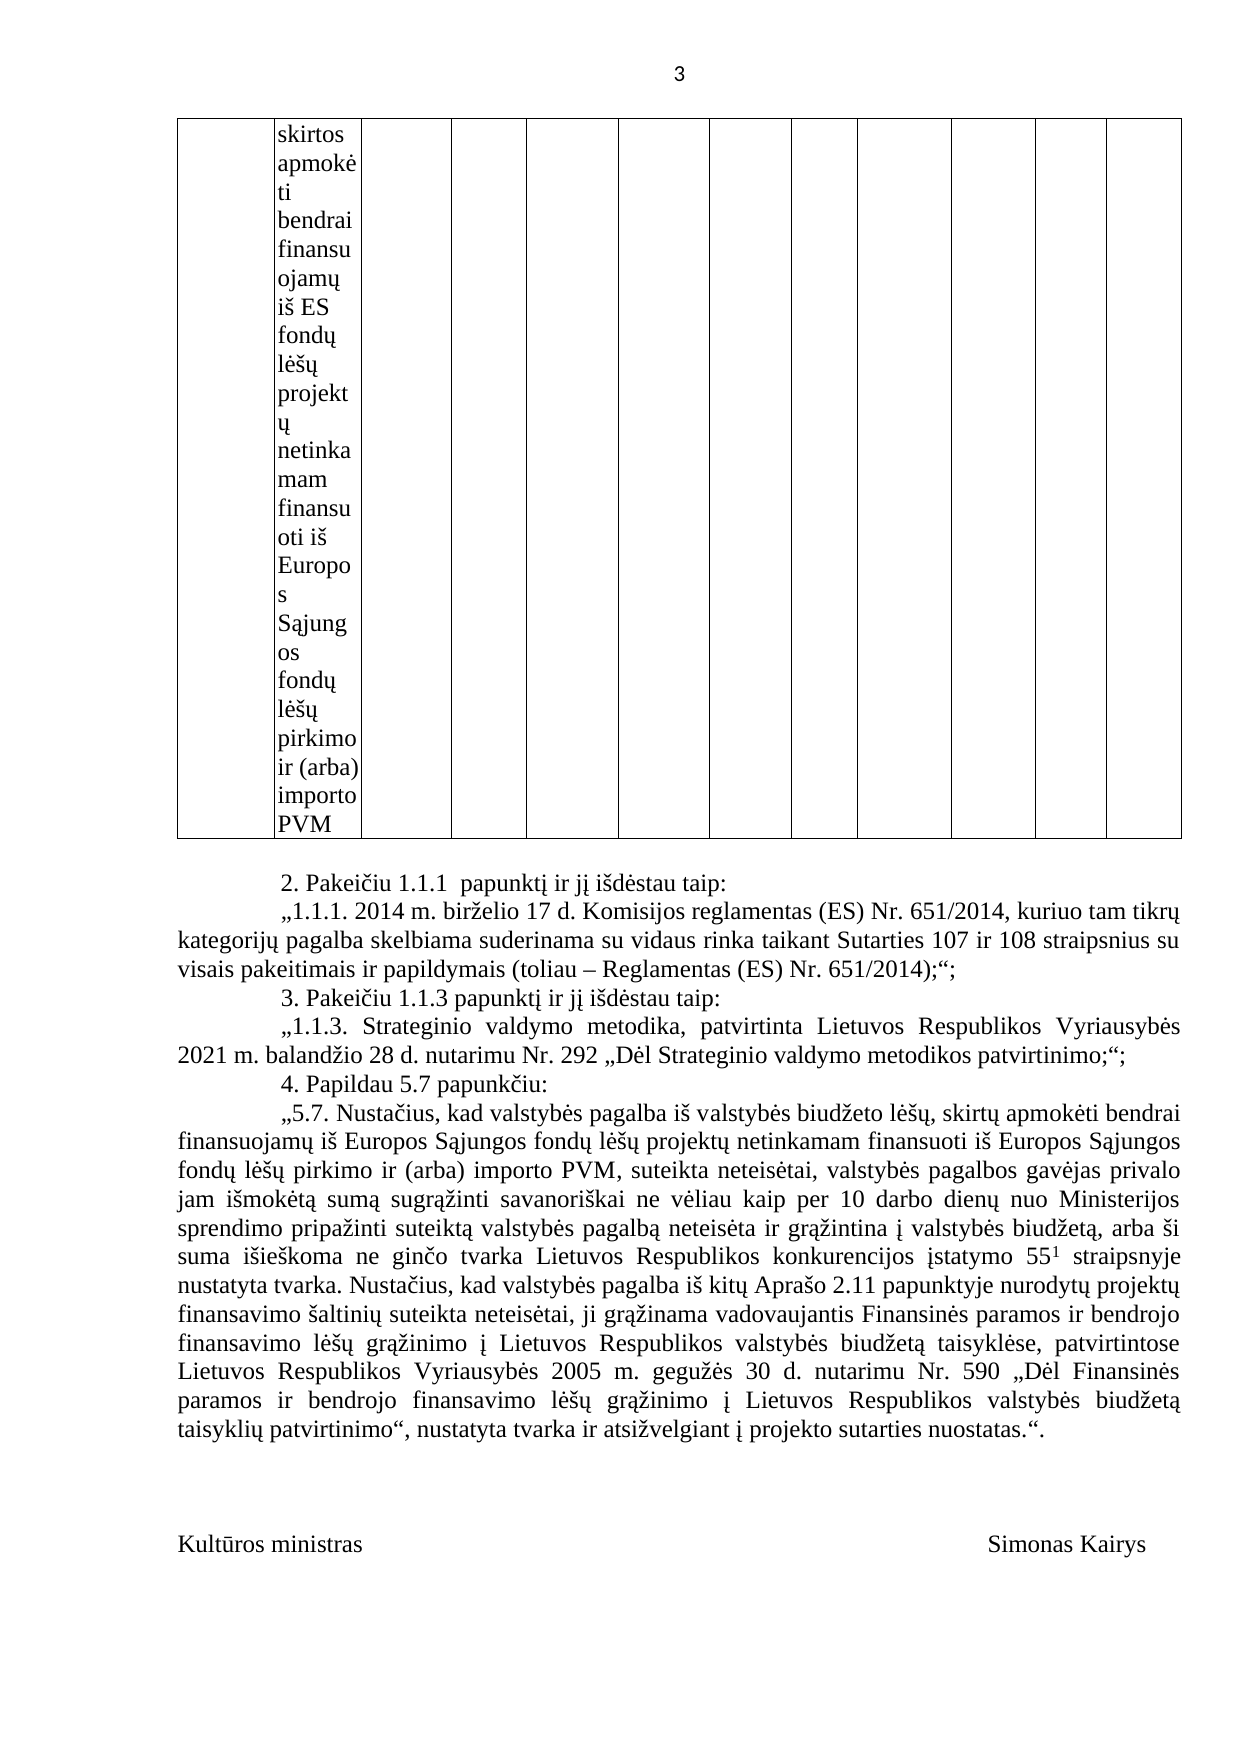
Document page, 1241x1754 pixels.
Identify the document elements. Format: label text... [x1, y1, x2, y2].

table_cell [792, 119, 857, 838]
text Kultūros ministras Simonas Kairys [177, 1529, 1181, 1558]
text 4. Papildau 5.7 papunkčiu: [177, 1069, 1181, 1098]
table_cell [1107, 119, 1181, 838]
text „1.1.3. Strateginio valdymo metodika, patvirtinta Lietuvos Respublikos Vyriausybės 2021 m. balandžio 28 d. nutarimu Nr. 292 „Dėl Strateginio valdymo metodikos patvirtinimo;“; [177, 1011, 1181, 1069]
table_cell [452, 119, 526, 838]
text 2. Pakeičiu 1.1.1 papunktį ir jį išdėstau taip: [280, 868, 1181, 896]
text „1.1.1. 2014 m. birželio 17 d. Komisijos reglamentas (ES) Nr. 651/2014, kuriuo tam tikrų kategorijų pagalba skelbiama suderinama su vidaus rinka taikant Sutarties 107 ir 108 straipsnius su visais pakeitimais ir papildymais (toliau – Reglamentas (ES) Nr. 651/2014);“; [177, 896, 1181, 983]
table_cell [178, 119, 274, 838]
text 3. Pakeičiu 1.1.3 papunktį ir jį išdėstau taip: [177, 983, 1181, 1011]
table_cell [362, 119, 451, 838]
table_cell [527, 119, 618, 838]
text „5.7. Nustačius, kad valstybės pagalba iš valstybės biudžeto lėšų, skirtų apmokėti bendrai finansuojamų iš Europos Sąjungos fondų lėšų projektų netinkamam finansuoti iš Europos Sąjungos fondų lėšų pirkimo ir (arba) importo PVM, suteikta neteisėtai, valstybės pagalbos gavėjas privalo jam išmokėtą sumą sugrąžinti savanoriškai ne vėliau kaip per 10 darbo dienų nuo Ministerijos sprendimo pripažinti suteiktą valstybės pagalbą neteisėta ir grąžintina į valstybės biudžetą, arba ši suma išieškoma ne ginčo tvarka Lietuvos Respublikos konkurencijos įstatymo 551 straipsnyje nustatyta tvarka. Nustačius, kad valstybės pagalba iš kitų Aprašo 2.11 papunktyje nurodytų projektų finansavimo šaltinių suteikta neteisėtai, ji grąžinama vadovaujantis Finansinės paramos ir bendrojo finansavimo lėšų grąžinimo į Lietuvos Respublikos valstybės biudžetą taisyklėse, patvirtintose Lietuvos Respublikos Vyriausybės 2005 m. gegužės 30 d. nutarimu Nr. 590 „Dėl Finansinės paramos ir bendrojo finansavimo lėšų grąžinimo į Lietuvos Respublikos valstybės biudžetą taisyklių patvirtinimo“, nustatyta tvarka ir atsižvelgiant į projekto sutarties nuostatas.“. [177, 1098, 1181, 1443]
table_cell [619, 119, 709, 838]
table_cell [952, 119, 1035, 838]
table_cell - [1036, 119, 1106, 838]
table_cell skirtos apmokėti bendrai finansuojamų iš ES fondų lėšų projektų netinkamam finansuoti iš Europos Sąjungos fondų lėšų pirkimo ir (arba) importo PVM [275, 119, 361, 838]
table_cell [710, 119, 791, 838]
table_cell [858, 119, 951, 838]
